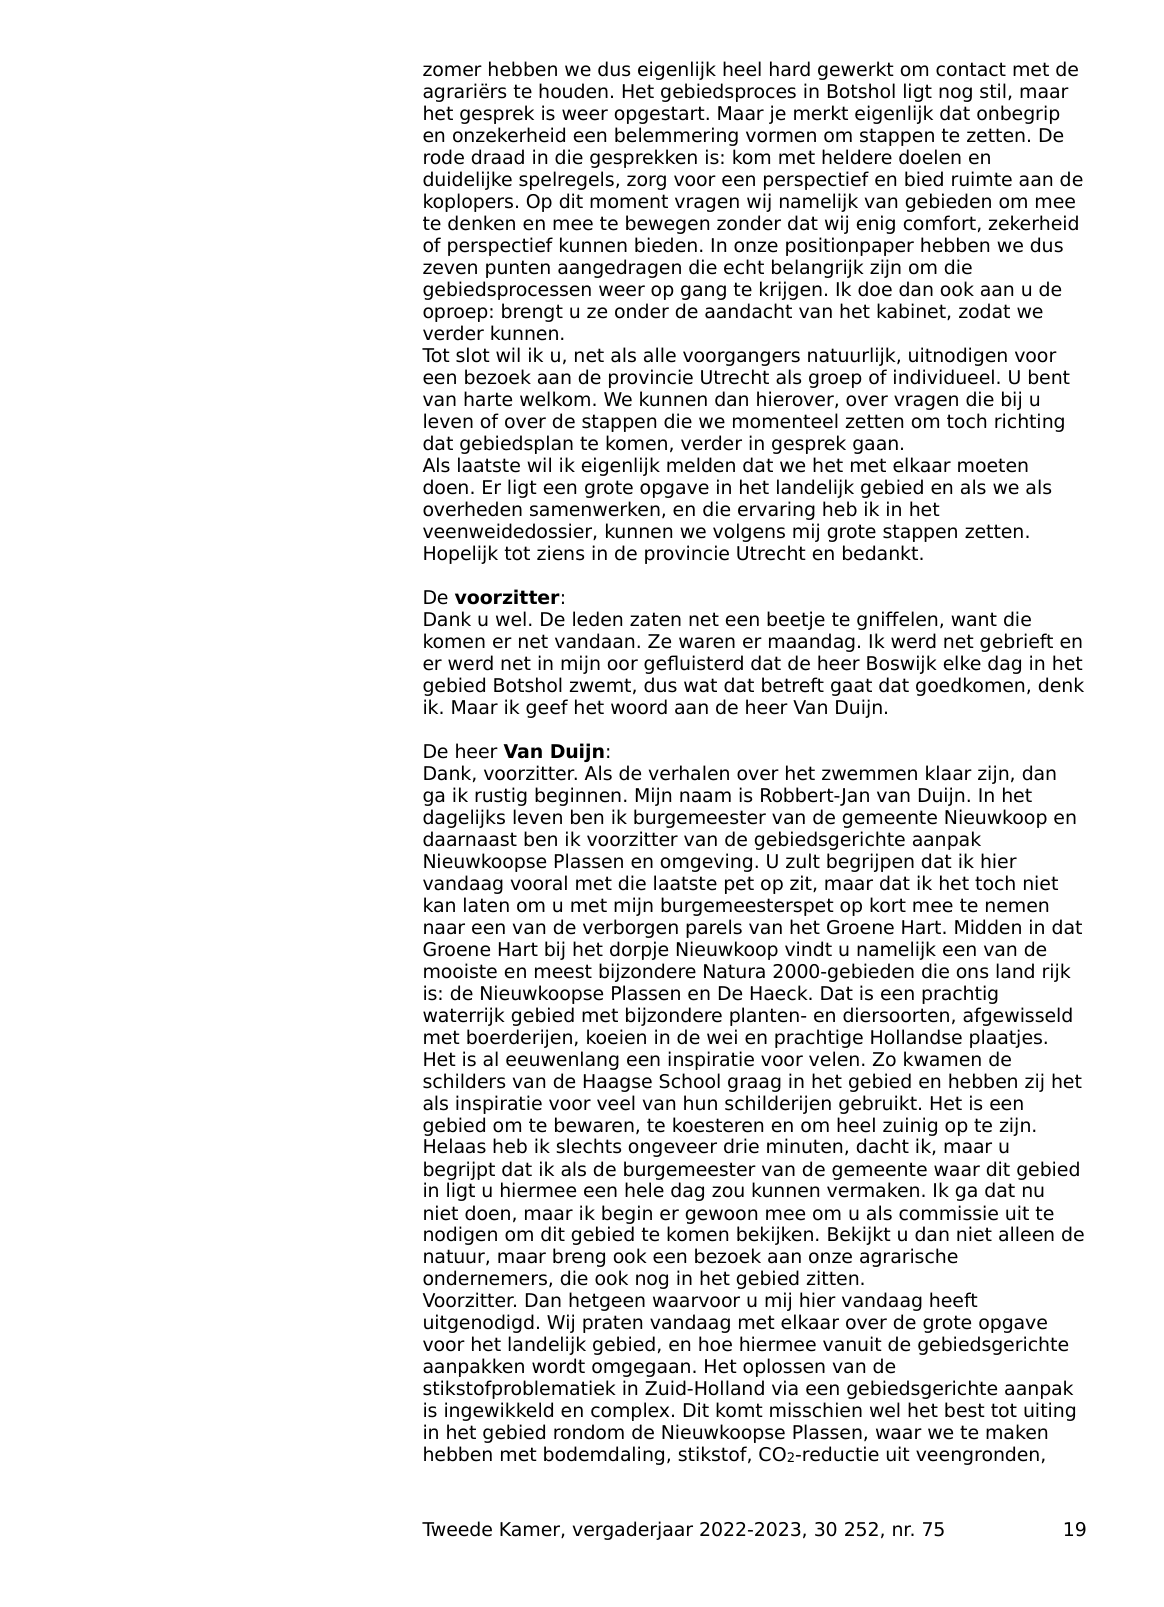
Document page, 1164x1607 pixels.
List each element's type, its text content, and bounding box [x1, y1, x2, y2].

text zomer hebben we dus eigenlijk heel hard gewerkt om contact met de agrariërs te houden. Het gebiedsproces in Botshol ligt nog stil, maar het gesprek is weer opgestart. Maar je merkt eigenlijk dat onbegrip en onzekerheid een belemmering vormen om stappen te zetten. De rode draad in die gesprekken is: kom met heldere doelen en duidelijke spelregels, zorg voor een perspectief en bied ruimte aan de koplopers. Op dit moment vragen wij namelijk van gebieden om mee te denken en mee te bewegen zonder dat wij enig comfort, zekerheid of perspectief kunnen bieden. In onze positionpaper hebben we dus zeven punten aangedragen die echt belangrijk zijn om die gebiedsprocessen weer op gang te krijgen. Ik doe dan ook aan u de oproep: brengt u ze onder de aandacht van het kabinet, zodat we verder kunnen. [422, 59, 1087, 345]
text Tot slot wil ik u, net als alle voorgangers natuurlijk, uitnodigen voor een bezoek aan de provincie Utrecht als groep of individueel. U bent van harte welkom. We kunnen dan hierover, over vragen die bij u leven of over de stappen die we momenteel zetten om toch richting dat gebiedsplan te komen, verder in gesprek gaan. [422, 345, 1087, 455]
text Hopelijk tot ziens in de provincie Utrecht en bedankt. [422, 543, 1087, 564]
text Als laatste wil ik eigenlijk melden dat we het met elkaar moeten doen. Er ligt een grote opgave in het landelijk gebied en als we als overheden samenwerken, en die ervaring heb ik in het veenweidedossier, kunnen we volgens mij grote stappen zetten. [422, 455, 1087, 543]
text Dank, voorzitter. Als de verhalen over het zwemmen klaar zijn, dan ga ik rustig beginnen. Mijn naam is Robbert-Jan van Duijn. In het dagelijks leven ben ik burgemeester van de gemeente Nieuwkoop en daarnaast ben ik voorzitter van de gebiedsgerichte aanpak Nieuwkoopse Plassen en omgeving. U zult begrijpen dat ik hier vandaag vooral met die laatste pet op zit, maar dat ik het toch niet kan laten om u met mijn burgemeesterspet op kort mee te nemen naar een van de verborgen parels van het Groene Hart. Midden in dat Groene Hart bij het dorpje Nieuwkoop vindt u namelijk een van de mooiste en meest bijzondere Natura 2000-gebieden die ons land rijk is: de Nieuwkoopse Plassen en De Haeck. Dat is een prachtig waterrijk gebied met bijzondere planten- en diersoorten, afgewisseld met boerderijen, koeien in de wei en prachtige Hollandse plaatjes. Het is al eeuwenlang een inspiratie voor velen. Zo kwamen de schilders van de Haagse School graag in het gebied en hebben zij het als inspiratie voor veel van hun schilderijen gebruikt. Het is een gebied om te bewaren, te koesteren en om heel zuinig op te zijn. Helaas heb ik slechts ongeveer drie minuten, dacht ik, maar u begrijpt dat ik als de burgemeester van de gemeente waar dit gebied in ligt u hiermee een hele dag zou kunnen vermaken. Ik ga dat nu niet doen, maar ik begin er gewoon mee om u als commissie uit te nodigen om dit gebied te komen bekijken. Bekijkt u dan niet alleen de natuur, maar breng ook een bezoek aan onze agrarische ondernemers, die ook nog in het gebied zitten. [422, 763, 1087, 1290]
text Voorzitter. Dan hetgeen waarvoor u mij hier vandaag heeft uitgenodigd. Wij praten vandaag met elkaar over de grote opgave voor het landelijk gebied, en hoe hiermee vanuit de gebiedsgerichte aanpakken wordt omgegaan. Het oplossen van de stikstofproblematiek in Zuid-Holland via een gebiedsgerichte aanpak is ingewikkeld en complex. Dit komt misschien wel het best tot uiting in het gebied rondom de Nieuwkoopse Plassen, waar we te maken hebben met bodemdaling, stikstof, CO2-reductie uit veengronden, [422, 1290, 1087, 1466]
text De voorzitter: [422, 587, 1087, 609]
text De heer Van Duijn: [422, 741, 1087, 763]
text Dank u wel. De leden zaten net een beetje te gniffelen, want die komen er net vandaan. Ze waren er maandag. Ik werd net gebrieft en er werd net in mijn oor gefluisterd dat de heer Boswijk elke dag in het gebied Botshol zwemt, dus wat dat betreft gaat dat goedkomen, denk ik. Maar ik geef het woord aan de heer Van Duijn. [422, 609, 1087, 719]
